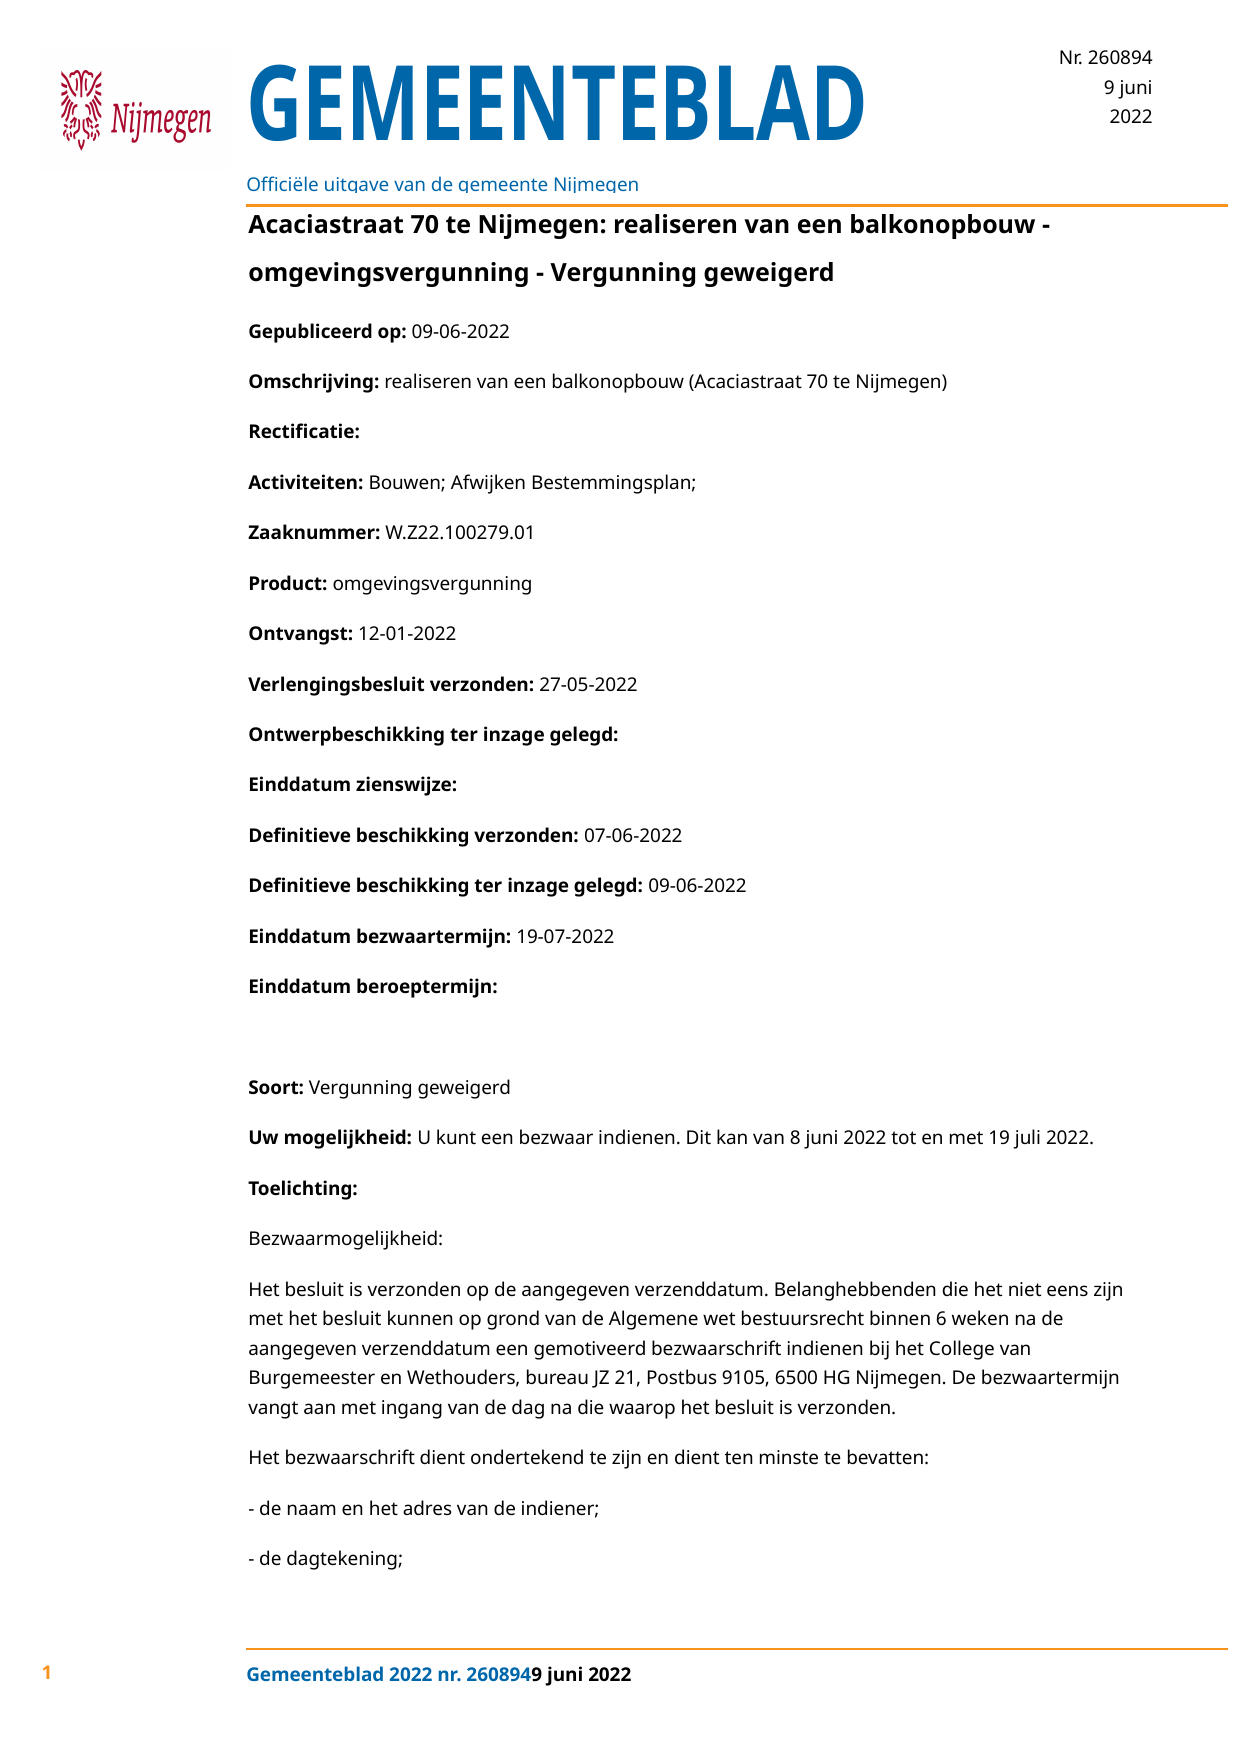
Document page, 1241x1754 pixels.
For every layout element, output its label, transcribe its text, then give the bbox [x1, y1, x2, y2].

text Uw mogelijkheid: U kunt een bezwaar indienen. Dit kan van 8 juni 2022 tot en met 19 juli 2022. [248, 1124, 1152, 1150]
text Definitieve beschikking verzonden: 07-06-2022 [248, 822, 1152, 848]
text Ontvangst: 12-01-2022 [248, 620, 1152, 646]
text Einddatum zienswijze: [248, 772, 1152, 797]
text Activiteiten: Bouwen; Afwijken Bestemmingsplan; [248, 469, 1152, 495]
text Product: omgevingsvergunning [248, 570, 1152, 596]
text Het besluit is verzonden op de aangegeven verzenddatum. Belanghebbenden die het niet eens zijn met het besluit kunnen op grond van de Algemene wet bestuursrecht binnen 6 weken na de aangegeven verzenddatum een gemotiveerd bezwaarschrift indienen bij het College van Burgemeester en Wethouders, bureau JZ 21, Postbus 9105, 6500 HG Nijmegen. De bezwaartermijn vangt aan met ingang van de dag na die waarop het besluit is verzonden. [248, 1276, 1152, 1420]
text Soort: Vergunning geweigerd [248, 1074, 1152, 1100]
text - de naam en het adres van de indiener; [248, 1495, 1152, 1521]
text Rectificatie: [248, 419, 1152, 444]
text Toelichting: [248, 1175, 1152, 1201]
text Het bezwaarschrift dient ondertekend te zijn en dient ten minste te bevatten: [248, 1444, 1152, 1470]
text Bezwaarmogelijkheid: [248, 1225, 1152, 1251]
text Einddatum beroeptermijn: [248, 973, 1152, 999]
picture [41, 47, 231, 172]
text Definitieve beschikking ter inzage gelegd: 09-06-2022 [248, 872, 1152, 898]
text Ontwerpbeschikking ter inzage gelegd: [248, 721, 1152, 747]
text Zaaknummer: W.Z22.100279.01 [248, 519, 1152, 545]
text - de dagtekening; [248, 1545, 1152, 1571]
text Einddatum bezwaartermijn: 19-07-2022 [248, 923, 1152, 949]
text Gepubliceerd op: 09-06-2022 [248, 318, 1152, 344]
text Acaciastraat 70 te Nijmegen: realiseren van een balkonopbouw - omgevingsvergunning - Vergunning geweigerd [248, 207, 1152, 288]
text Verlengingsbesluit verzonden: 27-05-2022 [248, 671, 1152, 697]
text Omschrijving: realiseren van een balkonopbouw (Acaciastraat 70 te Nijmegen) [248, 368, 1152, 394]
